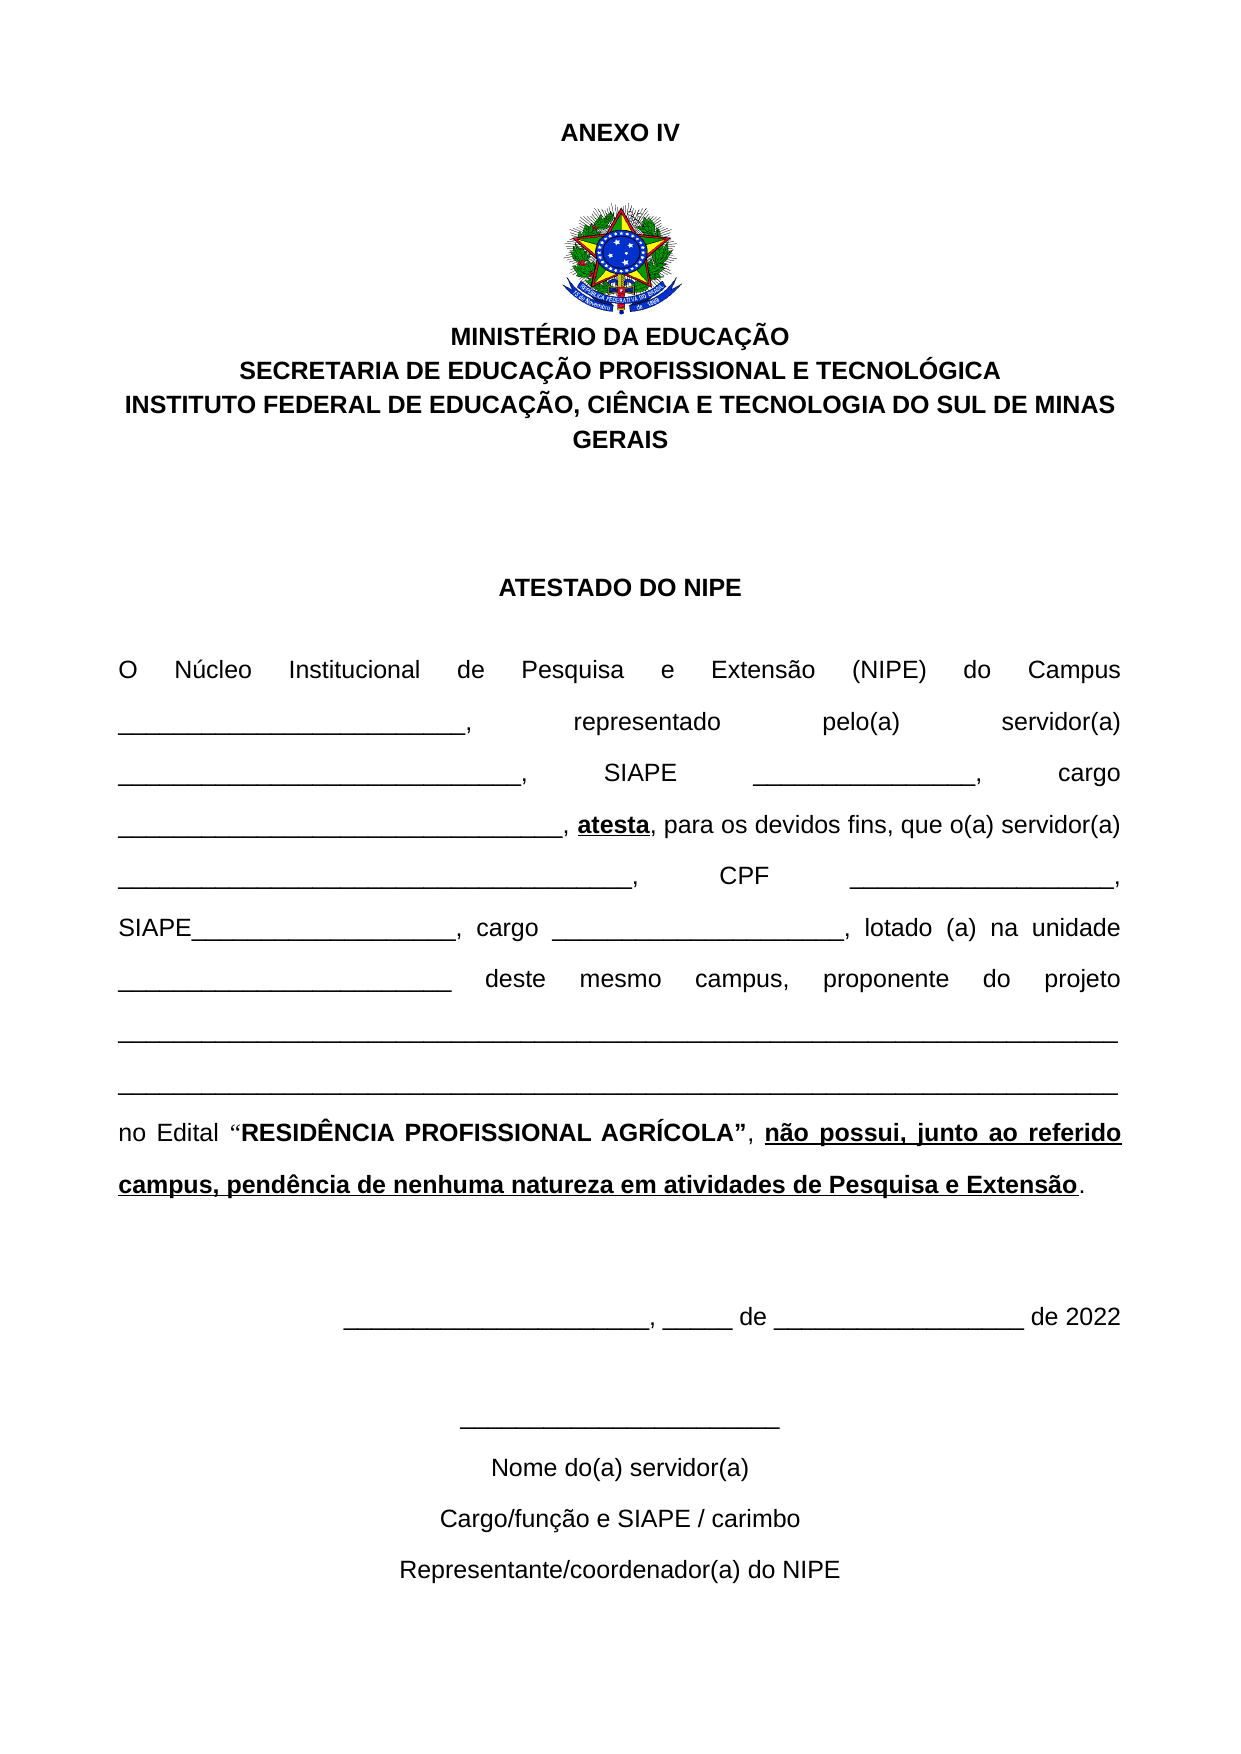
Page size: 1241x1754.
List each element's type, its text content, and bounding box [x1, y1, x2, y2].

text Nome do(a) servidor(a) [118, 1452, 1122, 1481]
text ________________________________________________________________________ [118, 1067, 1122, 1096]
text Cargo/função e SIAPE / carimbo [118, 1504, 1122, 1533]
text ANEXO IV [118, 118, 1122, 147]
text O Núcleo Institucional de Pesquisa e Extensão (NIPE) do Campus _________________________, representado pelo(a) servidor(a) _____________________________, SIAPE ________________, cargo ________________________________, atesta, para os devidos fins, que o(a) servidor(a) _____________________________________, CPF ___________________, SIAPE___________________, cargo _____________________, lotado (a) na unidade ________________________ deste mesmo campus, proponente do projeto ________________________________________________________________________ [118, 655, 1122, 1044]
picture [556, 200, 685, 316]
text no Edital “RESIDÊNCIA PROFISSIONAL AGRÍCOLA”, não possui, junto ao referido campus, pendência de nenhuma natureza em atividades de Pesquisa e Extensão. [118, 1118, 1122, 1199]
text ______________________, _____ de __________________ de 2022 [118, 1302, 1122, 1331]
text SECRETARIA DE EDUCAÇÃO PROFISSIONAL E TECNOLÓGICA [118, 356, 1122, 385]
subtitle INSTITUTO FEDERAL DE EDUCAÇÃO, CIÊNCIA E TECNOLOGIA DO SUL DE MINAS GERAIS [118, 391, 1122, 454]
text ATESTADO DO NIPE [118, 573, 1122, 602]
text _______________________ [118, 1401, 1122, 1430]
text Representante/coordenador(a) do NIPE [118, 1555, 1122, 1636]
text MINISTÉRIO DA EDUCAÇÃO [118, 322, 1122, 350]
